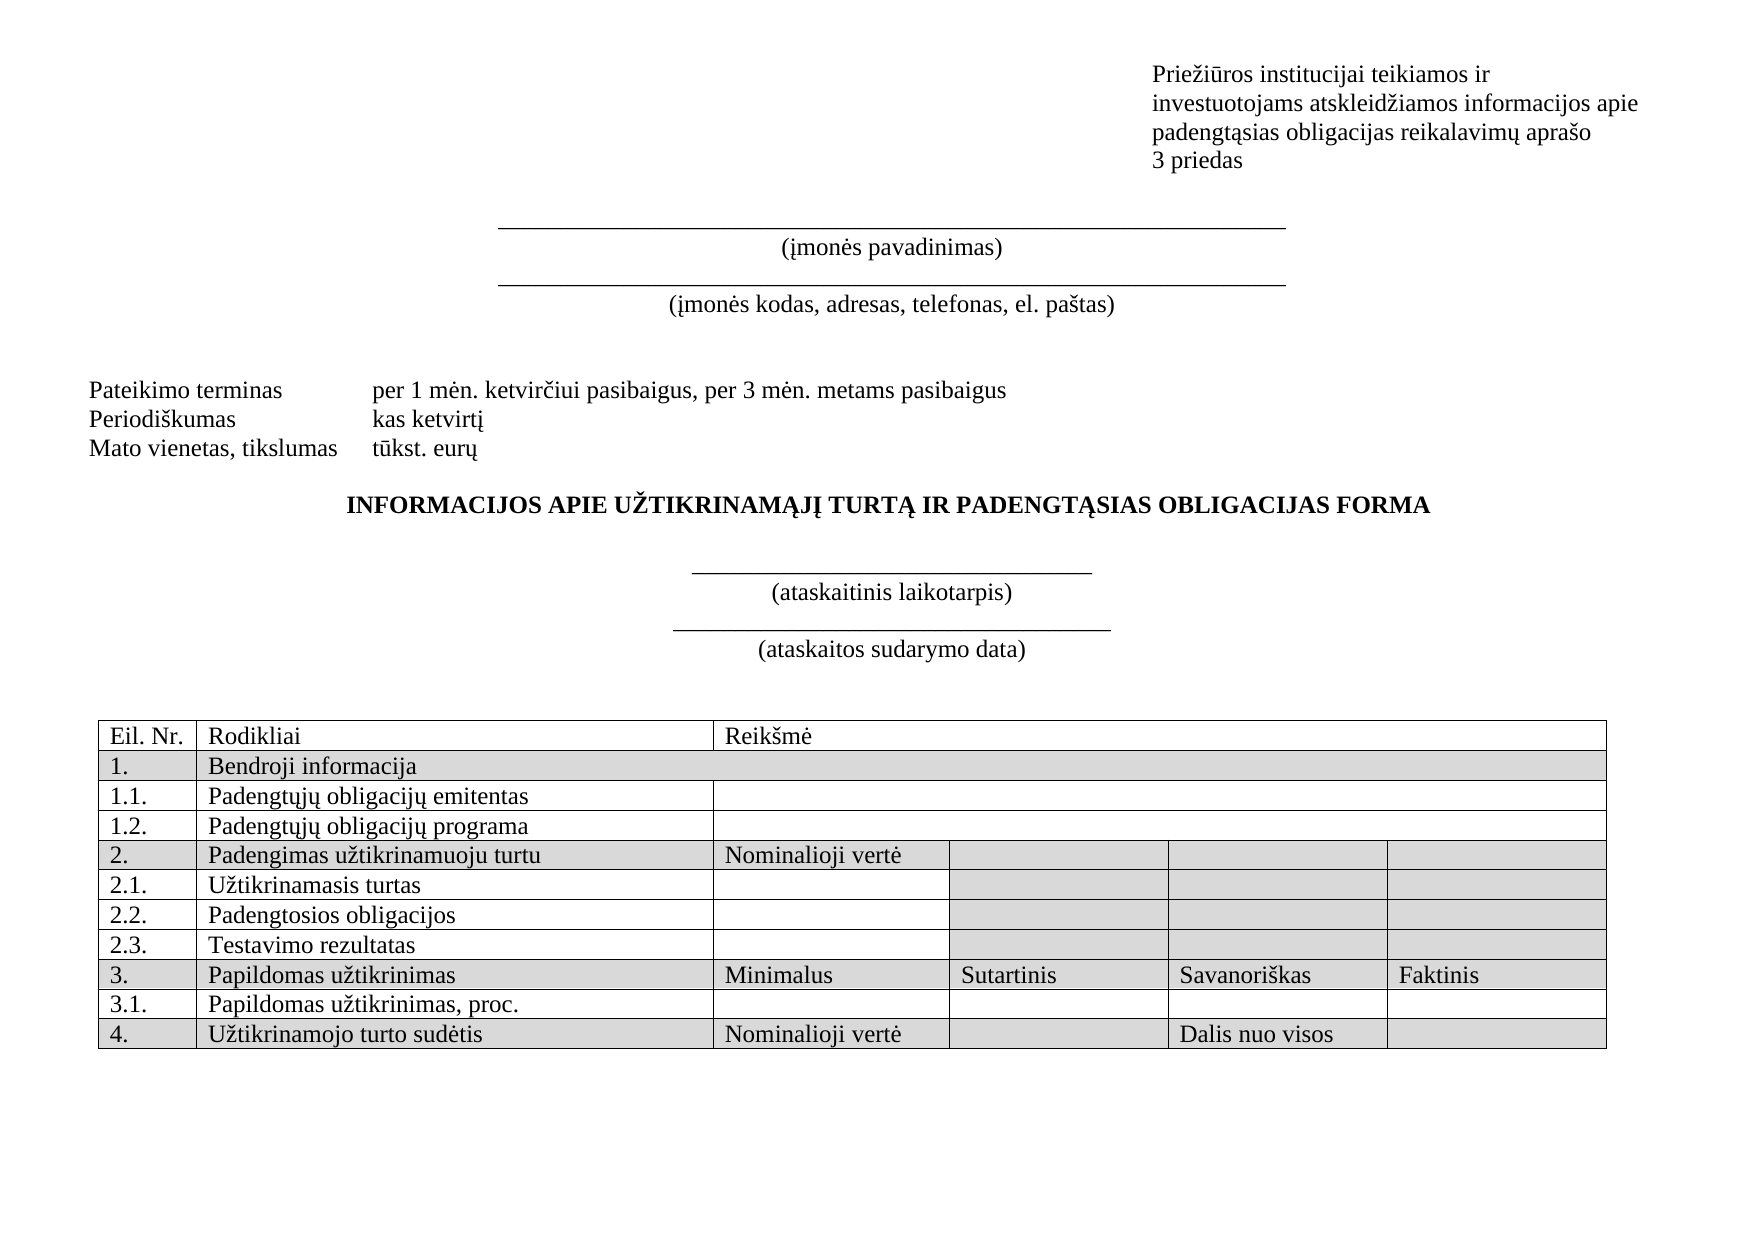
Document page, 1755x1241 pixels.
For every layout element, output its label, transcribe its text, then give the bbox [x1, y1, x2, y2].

text (įmonės pavadinimas) [89, 232, 1695, 260]
table_cell [950, 930, 1168, 959]
text 3 priedas [89, 145, 1695, 174]
text _______________________________________________________________ [89, 260, 1695, 289]
text Priežiūros institucijai teikiamos ir [89, 59, 1695, 88]
table_header [197, 692, 713, 720]
table_cell 2. [99, 841, 196, 869]
table_cell [1169, 841, 1387, 869]
text Mato vienetas, tikslumas tūkst. eurų [89, 433, 1695, 462]
table_cell [1388, 900, 1606, 929]
table_cell 3.1. [99, 990, 196, 1018]
text ___________________________________ [89, 605, 1695, 634]
table_cell 1. [99, 751, 196, 780]
table_cell [1169, 990, 1387, 1018]
table_cell [1388, 1019, 1606, 1048]
table_cell 1.1. [99, 781, 196, 810]
table_cell [714, 900, 949, 929]
table_cell [950, 870, 1168, 899]
table_cell Testavimo rezultatas [197, 930, 713, 959]
table_cell 2.3. [99, 930, 196, 959]
text _______________________________________________________________ [89, 203, 1695, 232]
text Pateikimo terminas per 1 mėn. ketvirčiui pasibaigus, per 3 mėn. metams pasibaigus [89, 375, 1695, 404]
table_cell 1.2. [99, 811, 196, 839]
table_cell [1388, 990, 1606, 1018]
table_cell Reikšmė [714, 721, 1606, 750]
table_cell Užtikrinamojo turto sudėtis [197, 1019, 713, 1048]
table_header [1387, 692, 1607, 720]
table_cell Savanoriškas [1169, 960, 1387, 988]
table_cell [950, 990, 1168, 1018]
table_cell Padengtosios obligacijos [197, 900, 713, 929]
table_cell [714, 990, 949, 1018]
table_cell Užtikrinamasis turtas [197, 870, 713, 899]
table_cell [950, 841, 1168, 869]
table_header [1168, 692, 1387, 720]
table_cell [950, 1019, 1168, 1048]
table_cell [1169, 900, 1387, 929]
text investuotojams atskleidžiamos informacijos apie [89, 88, 1695, 117]
table_cell Papildomas užtikrinimas, proc. [197, 990, 713, 1018]
text (ataskaitos sudarymo data) [89, 634, 1695, 663]
table_cell Bendroji informacija [197, 751, 1606, 780]
text (įmonės kodas, adresas, telefonas, el. paštas) [89, 289, 1695, 318]
text padengtąsias obligacijas reikalavimų aprašo [89, 117, 1695, 145]
table_cell [714, 870, 949, 899]
table_cell Nominalioji vertė [714, 1019, 949, 1048]
table_cell Padengimas užtikrinamuoju turtu [197, 841, 713, 869]
text Periodiškumas kas ketvirtį [89, 404, 1695, 433]
table_header [713, 692, 949, 720]
table_cell Padengtųjų obligacijų programa [197, 811, 713, 839]
table_header [98, 692, 197, 720]
table_cell Dalis nuo visos [1169, 1019, 1387, 1048]
text ________________________________ [89, 548, 1695, 577]
table_cell [1169, 930, 1387, 959]
table_cell 3. [99, 960, 196, 988]
table_cell Rodikliai [197, 721, 713, 750]
table_cell Nominalioji vertė [714, 841, 949, 869]
table_cell Faktinis [1388, 960, 1606, 988]
table_cell [1388, 841, 1606, 869]
table_cell [950, 900, 1168, 929]
table_cell Papildomas užtikrinimas [197, 960, 713, 988]
table_cell 2.2. [99, 900, 196, 929]
table_cell Padengtųjų obligacijų emitentas [197, 781, 713, 810]
text (ataskaitinis laikotarpis) [89, 577, 1695, 605]
table_cell [1388, 870, 1606, 899]
table_cell [714, 930, 949, 959]
table_cell [714, 781, 1606, 810]
table_cell 2.1. [99, 870, 196, 899]
table_cell [714, 811, 1606, 839]
table_cell Sutartinis [950, 960, 1168, 988]
table_cell Eil. Nr. [99, 721, 196, 750]
table_header [950, 692, 1168, 720]
table_cell [1169, 870, 1387, 899]
text INFORMACIJOS APIE UŽTIKRINAMĄJĮ TURTĄ IR PADENGTĄSIAS OBLIGACIJAS FORMA [89, 490, 1695, 519]
table_cell Minimalus [714, 960, 949, 988]
table_cell 4. [99, 1019, 196, 1048]
table_cell [1388, 930, 1606, 959]
